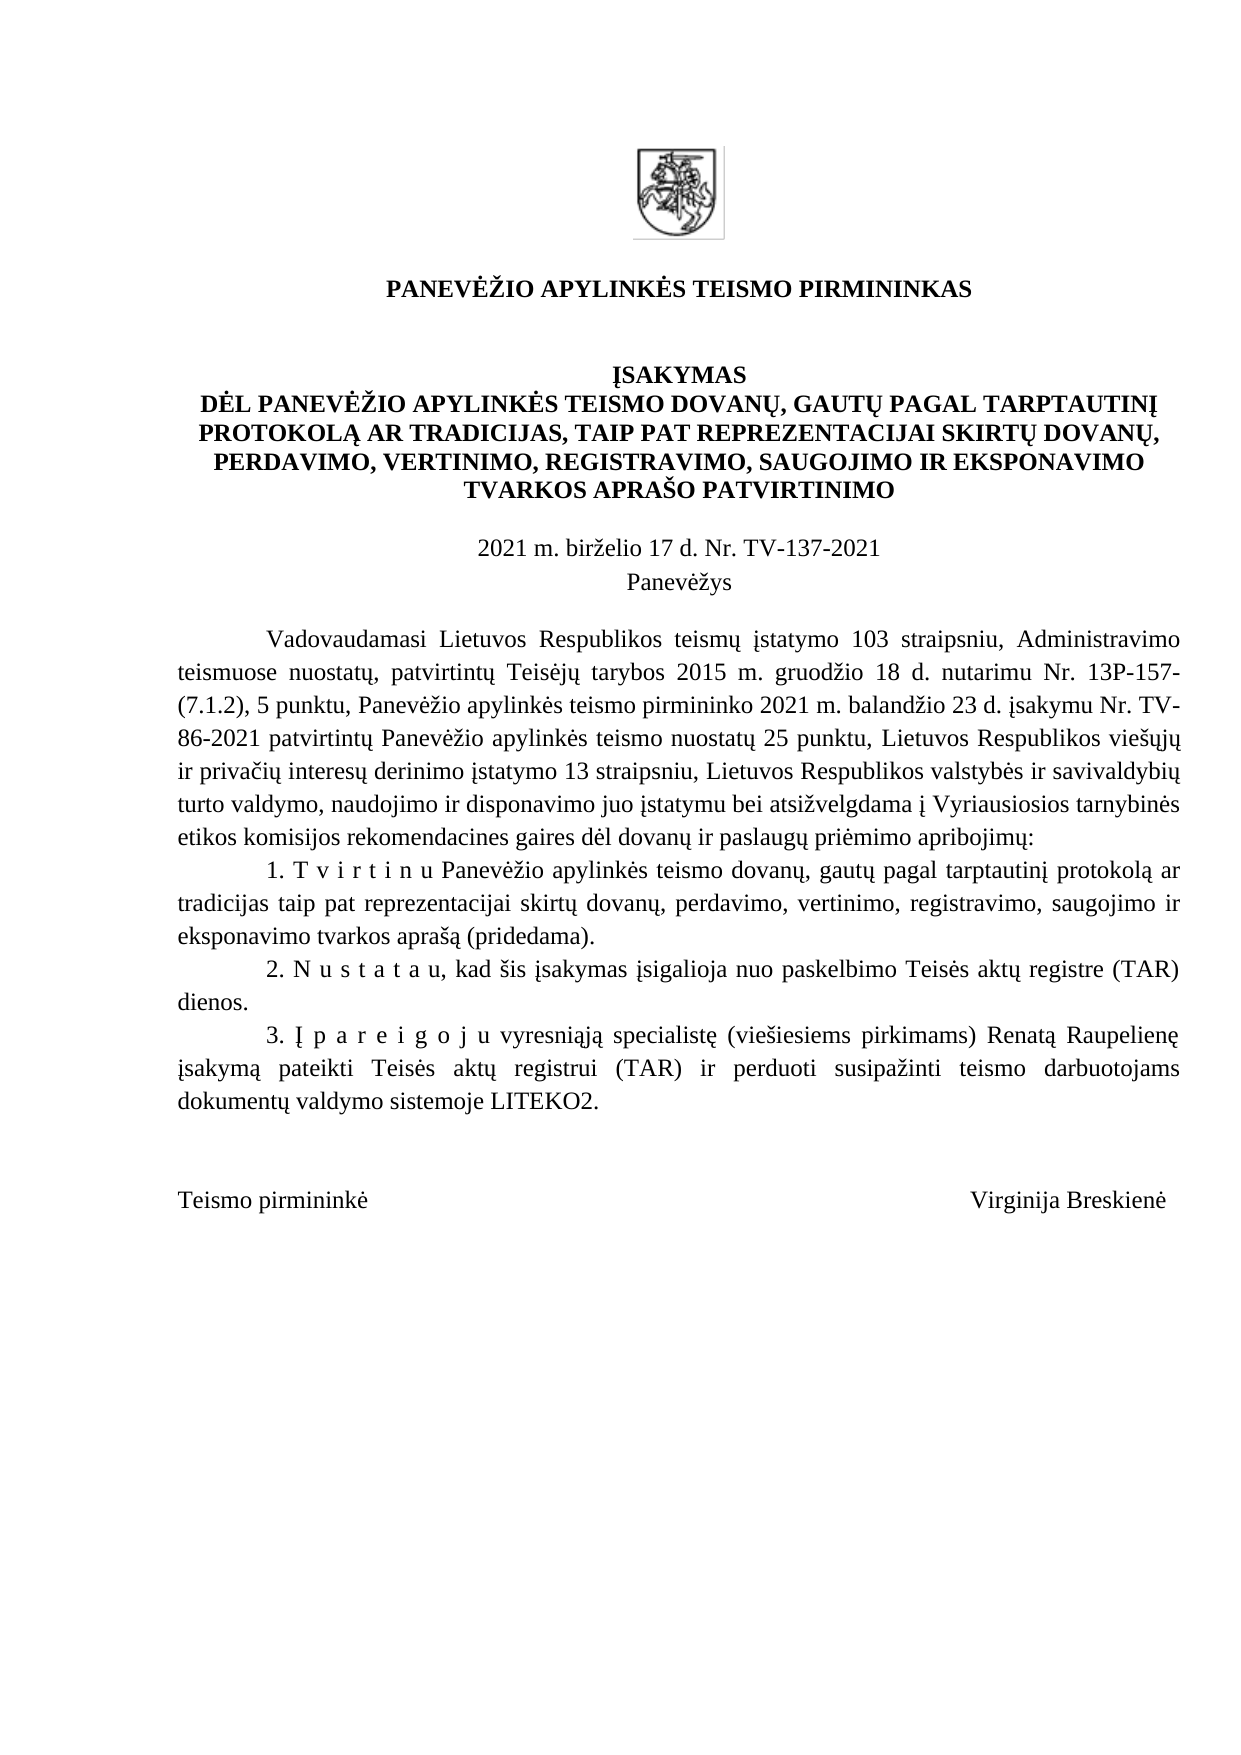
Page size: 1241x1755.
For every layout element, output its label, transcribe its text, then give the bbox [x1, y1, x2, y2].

text ĮSAKYMAS [177, 361, 1181, 389]
text Vadovaudamasi Lietuvos Respublikos teismų įstatymo 103 straipsniu, Administravimo teismuose nuostatų, patvirtintų Teisėjų tarybos 2015 m. gruodžio 18 d. nutarimu Nr. 13P-157-(7.1.2), 5 punktu, Panevėžio apylinkės teismo pirmininko 2021 m. balandžio 23 d. įsakymu Nr. TV-86-2021 patvirtintų Panevėžio apylinkės teismo nuostatų 25 punktu, Lietuvos Respublikos viešųjų ir privačių interesų derinimo įstatymo 13 straipsniu, Lietuvos Respublikos valstybės ir savivaldybių turto valdymo, naudojimo ir disponavimo juo įstatymu bei atsižvelgdama į Vyriausiosios tarnybinės etikos komisijos rekomendacines gaires dėl dovanų ir paslaugų priėmimo apribojimų: [177, 624, 1181, 851]
text DĖL PANEVĖŽIO APYLINKĖS TEISMO DOVANŲ, GAUTŲ PAGAL TARPTAUTINĮ PROTOKOLĄ AR TRADICIJAS, TAIP PAT REPREZENTACIJAI SKIRTŲ DOVANŲ, PERDAVIMO, VERTINIMO, REGISTRAVIMO, SAUGOJIMO IR EKSPONAVIMO TVARKOS APRAŠO PATVIRTINIMO [177, 389, 1181, 504]
text 2021 m. birželio 17 d. Nr. TV-137-2021 [177, 533, 1181, 562]
text 3. Į p a r e i g o j u vyresniąją specialistę (viešiesiems pirkimams) Renatą Raupelienę įsakymą pateikti Teisės aktų registrui (TAR) ir perduoti susipažinti teismo darbuotojams dokumentų valdymo sistemoje LITEKO2. [177, 1020, 1181, 1115]
text Teismo pirmininkė Virginija Breskienė [177, 1185, 1181, 1214]
text 1. T v i r t i n u Panevėžio apylinkės teismo dovanų, gautų pagal tarptautinį protokolą ar tradicijas taip pat reprezentacijai skirtų dovanų, perdavimo, vertinimo, registravimo, saugojimo ir eksponavimo tvarkos aprašą (pridedama). [177, 855, 1181, 950]
text 2. N u s t a t a u, kad šis įsakymas įsigalioja nuo paskelbimo Teisės aktų registre (TAR) dienos. [177, 954, 1181, 1016]
text Panevėžys [177, 567, 1181, 595]
text PANEVĖŽIO APYLINKĖS TEISMO PIRMININKAS [177, 274, 1181, 302]
